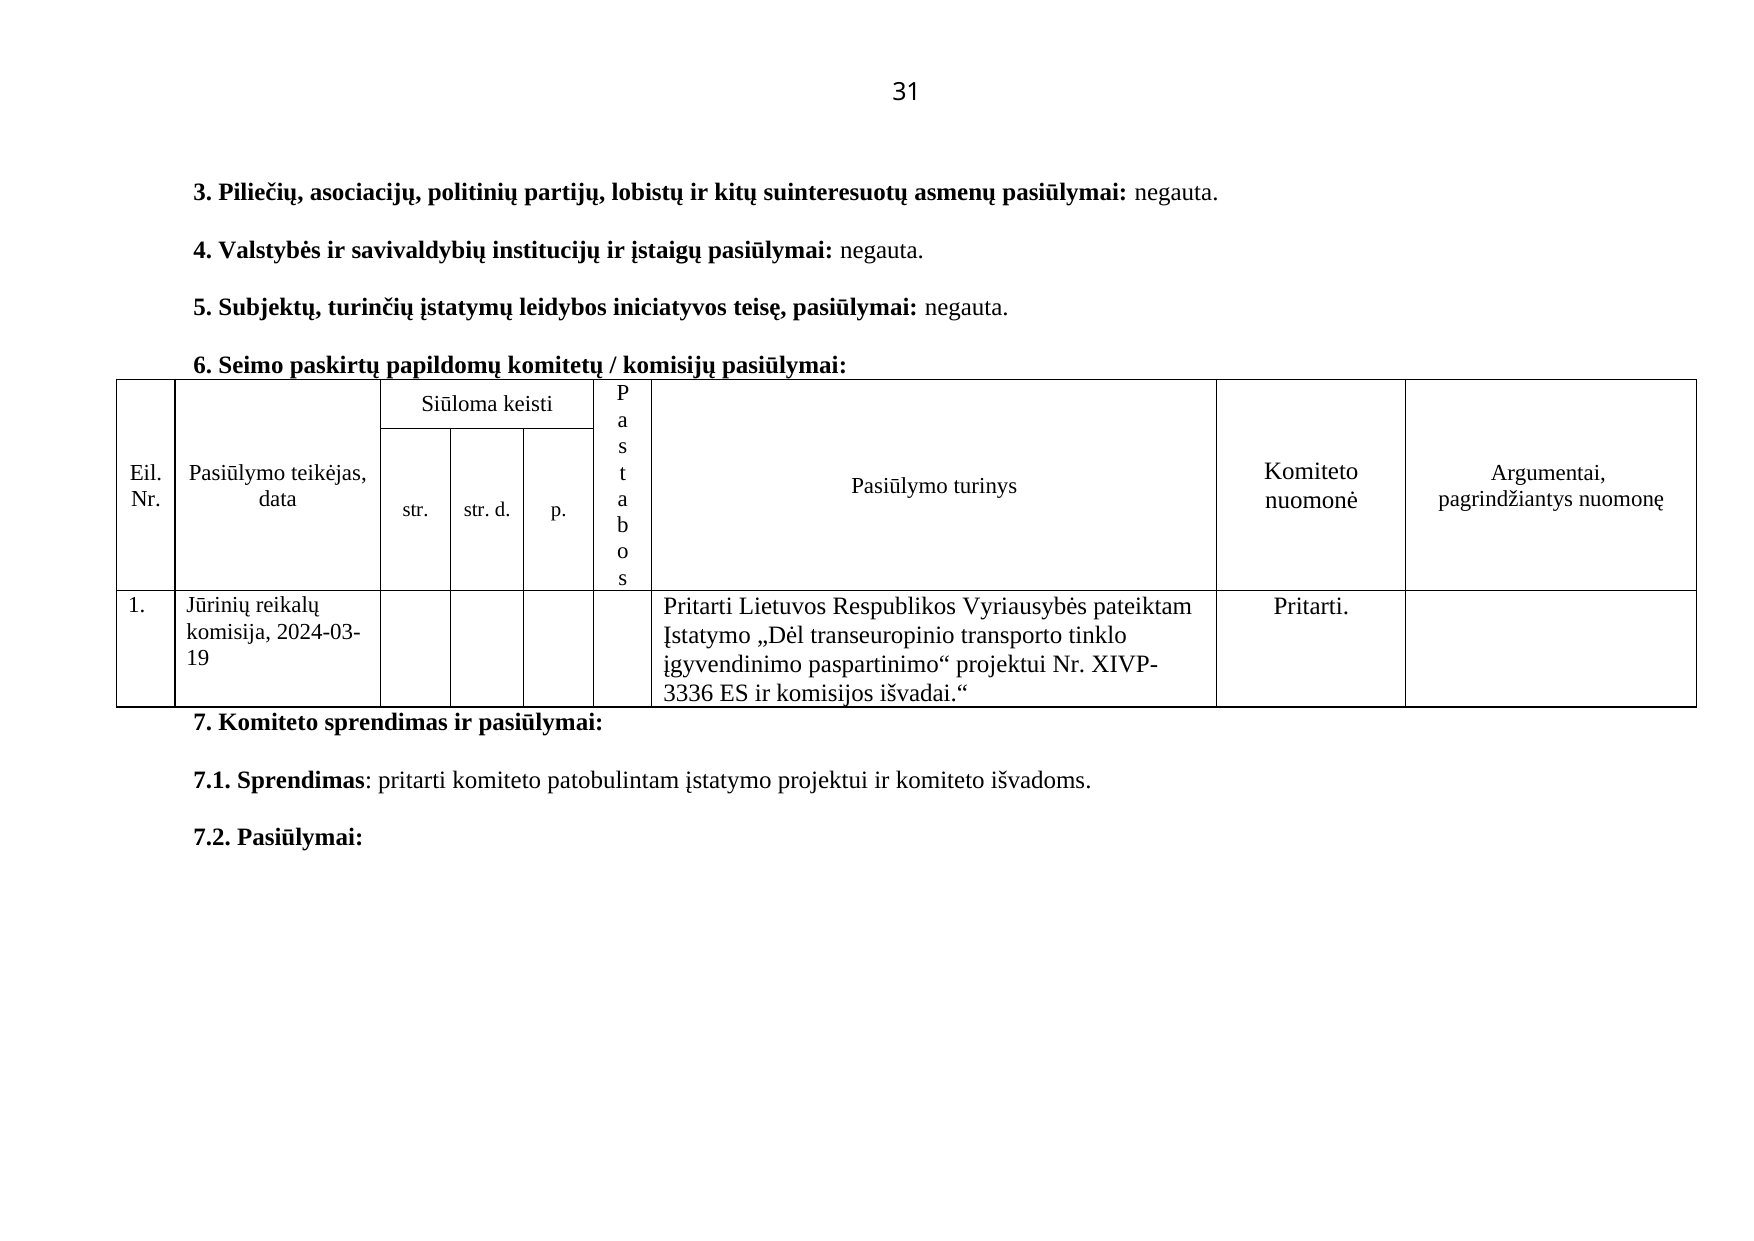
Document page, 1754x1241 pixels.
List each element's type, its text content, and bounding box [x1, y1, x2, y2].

table_cell p. [524, 429, 593, 590]
table_cell [1406, 591, 1696, 706]
subtitle 5. Subjektų, turinčių įstatymų leidybos iniciatyvos teisę, pasiūlymai: negauta. [118, 292, 1695, 321]
table_cell Jūrinių reikalų komisija, 2024-03-19 [176, 591, 380, 706]
table_header Siūloma keisti [381, 380, 593, 428]
table_cell Pritarti. [1217, 591, 1405, 706]
table_header Eil. Nr. [117, 380, 174, 590]
table_cell [381, 591, 450, 706]
table_cell [594, 591, 651, 706]
table_cell str. [381, 429, 450, 590]
subtitle 6. Seimo paskirtų papildomų komitetų / komisijų pasiūlymai: [118, 350, 1695, 378]
table_cell Pritarti Lietuvos Respublikos Vyriausybės pateiktam Įstatymo „Dėl transeuropinio transporto tinklo įgyvendinimo paspartinimo“ projektui Nr. XIVP-3336 ES ir komisijos išvadai.“ [652, 591, 1216, 706]
text 7.1. Sprendimas: pritarti komiteto patobulintam įstatymo projektui ir komiteto išvadoms. [118, 765, 1695, 794]
table_header Komiteto nuomonė [1217, 380, 1405, 590]
text 7.2. Pasiūlymai: [118, 822, 1695, 851]
subtitle 7. Komiteto sprendimas ir pasiūlymai: [118, 708, 1695, 736]
table_cell 1. [117, 591, 174, 706]
subtitle 3. Piliečių, asociacijų, politinių partijų, lobistų ir kitų suinteresuotų asmenų pasiūlymai: negauta. [118, 177, 1695, 206]
subtitle 4. Valstybės ir savivaldybių institucijų ir įstaigų pasiūlymai: negauta. [118, 235, 1695, 263]
table_header Pasiūlymo teikėjas, data [176, 380, 380, 590]
table_header Pastabos [594, 380, 651, 590]
table_cell str. d. [451, 429, 523, 590]
table_cell [451, 591, 523, 706]
table_header Argumentai, pagrindžiantys nuomonę [1406, 380, 1696, 590]
table_header Pasiūlymo turinys [652, 380, 1216, 590]
table_cell [524, 591, 593, 706]
